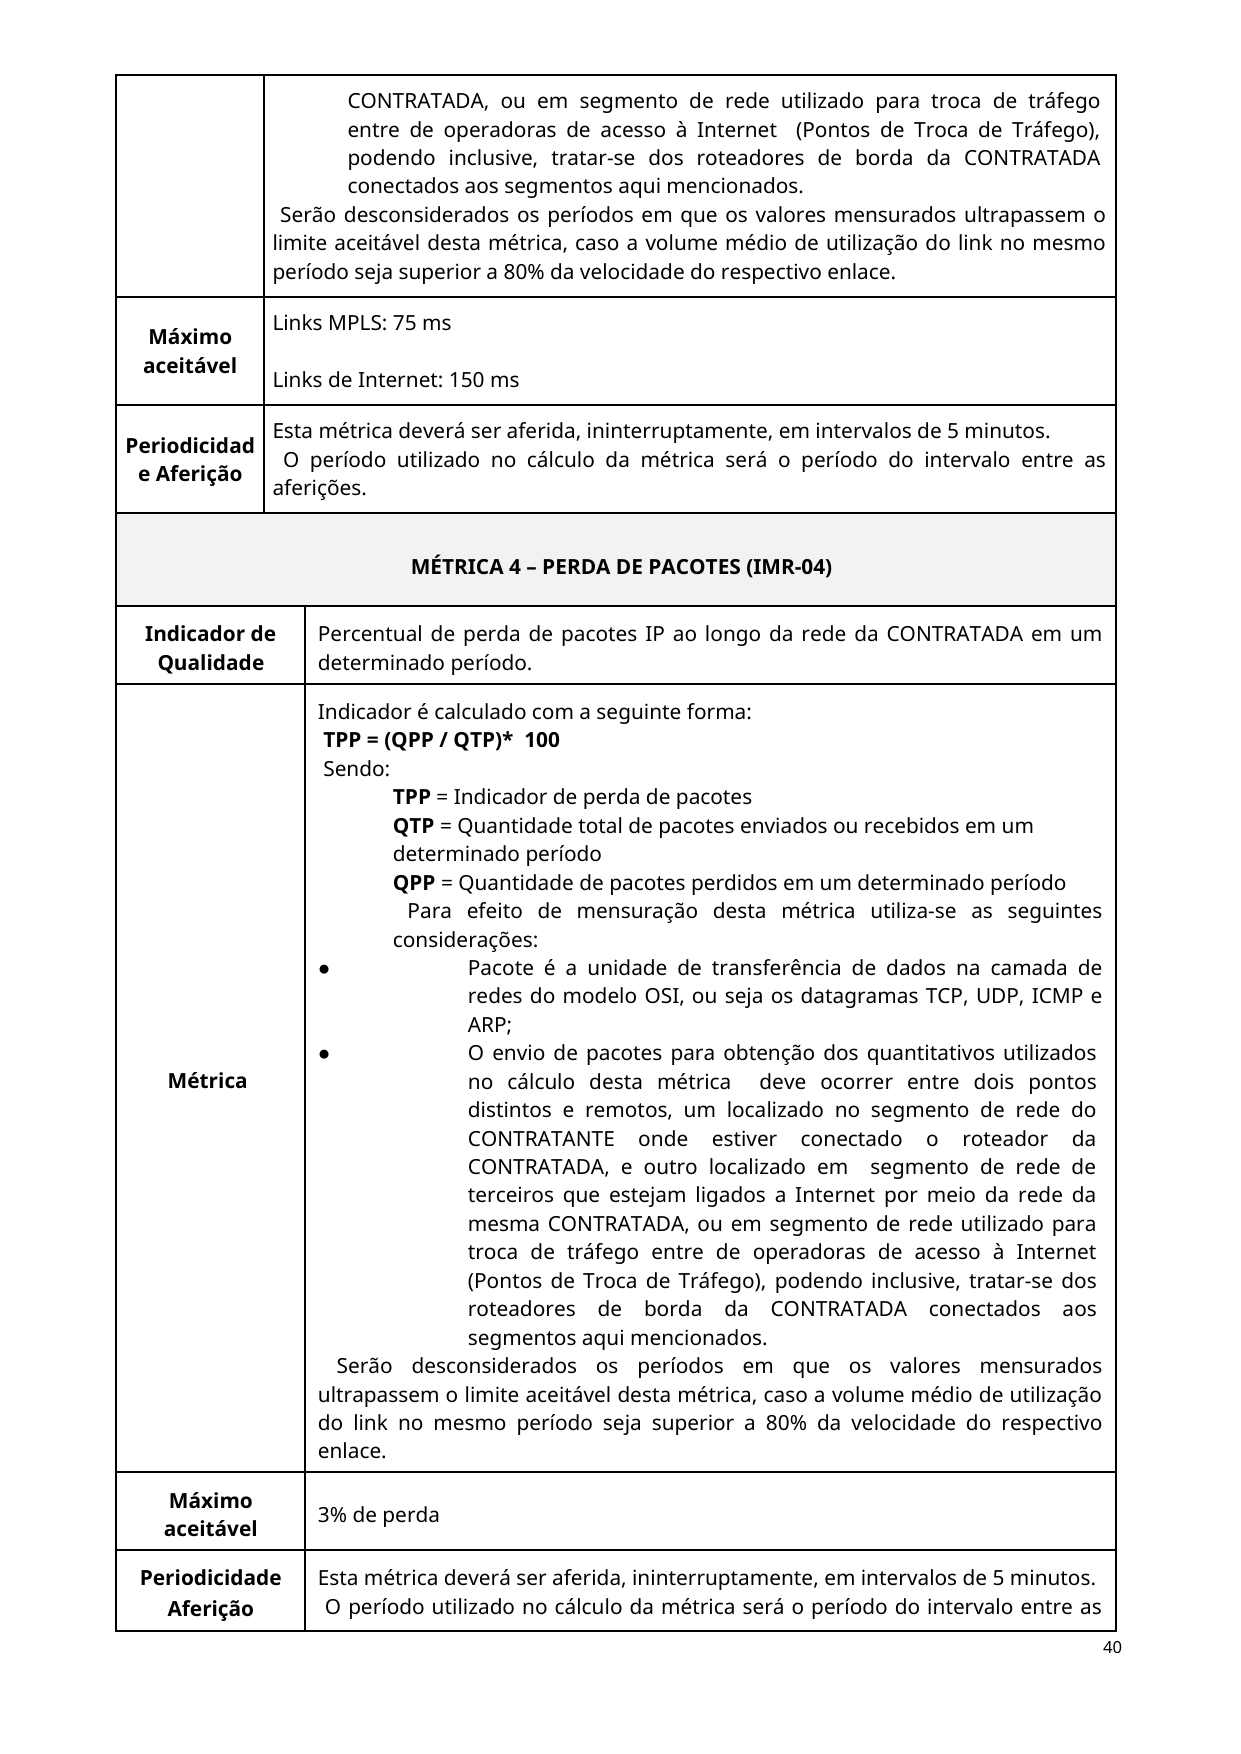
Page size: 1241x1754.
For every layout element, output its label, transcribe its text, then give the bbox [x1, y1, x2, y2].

table_cell Periodicidade Aferição [117, 1551, 304, 1630]
table_cell Percentual de perda de pacotes IP ao longo da rede da CONTRATADA em um determinado período. [306, 607, 1115, 683]
table_cell MÉTRICA 4 – PERDA DE PACOTES (IMR-04) [117, 514, 1115, 605]
table_cell Métrica [117, 685, 304, 1471]
table_cell [117, 76, 263, 296]
table_cell Indicador é calculado com a seguinte forma: TPP = (QPP / QTP)* 100 Sendo: TPP = Indicador de perda de pacotes QTP = Quantidade total de pacotes enviados ou recebidos em um determinado período QPP = Quantidade de pacotes perdidos em um determinado período Para efeito de mensuração desta métrica utiliza-se as seguintes considerações: Pacote é a unidade de transferência de dados na camada de redes do modelo OSI, ou seja os datagramas TCP, UDP, ICMP e ARP; O envio de pacotes para obtenção dos quantitativos utilizados no cálculo desta métrica deve ocorrer entre dois pontos distintos e remotos, um localizado no segmento de rede do CONTRATANTE onde estiver conectado o roteador da CONTRATADA, e outro localizado em segmento de rede de terceiros que estejam ligados a Internet por meio da rede da mesma CONTRATADA, ou em segmento de rede utilizado para troca de tráfego entre de operadoras de acesso à Internet (Pontos de Troca de Tráfego), podendo inclusive, tratar-se dos roteadores de borda da CONTRATADA conectados aos segmentos aqui mencionados. Serão desconsiderados os períodos em que os valores mensurados ultrapassem o limite aceitável desta métrica, caso a volume médio de utilização do link no mesmo período seja superior a 80% da velocidade do respectivo enlace. [306, 685, 1115, 1471]
table_cell Indicador de Qualidade [117, 607, 304, 683]
table_cell 3% de perda [306, 1473, 1115, 1549]
table_cell Periodicidade Aferição [117, 406, 263, 512]
table_cell Esta métrica deverá ser aferida, ininterruptamente, em intervalos de 5 minutos. O período utilizado no cálculo da métrica será o período do intervalo entre as [306, 1551, 1115, 1630]
table_cell Esta métrica deverá ser aferida, ininterruptamente, em intervalos de 5 minutos. O período utilizado no cálculo da métrica será o período do intervalo entre as aferições. [265, 406, 1115, 512]
table_cell Links MPLS: 75 ms Links de Internet: 150 ms [265, 298, 1115, 404]
table_cell Máximo aceitável [117, 298, 263, 404]
table_cell Máximo aceitável [117, 1473, 304, 1549]
table_cell CONTRATADA, ou em segmento de rede utilizado para troca de tráfego entre de operadoras de acesso à Internet (Pontos de Troca de Tráfego), podendo inclusive, tratar-se dos roteadores de borda da CONTRATADA conectados aos segmentos aqui mencionados. Serão desconsiderados os períodos em que os valores mensurados ultrapassem o limite aceitável desta métrica, caso a volume médio de utilização do link no mesmo período seja superior a 80% da velocidade do respectivo enlace. [265, 76, 1115, 296]
